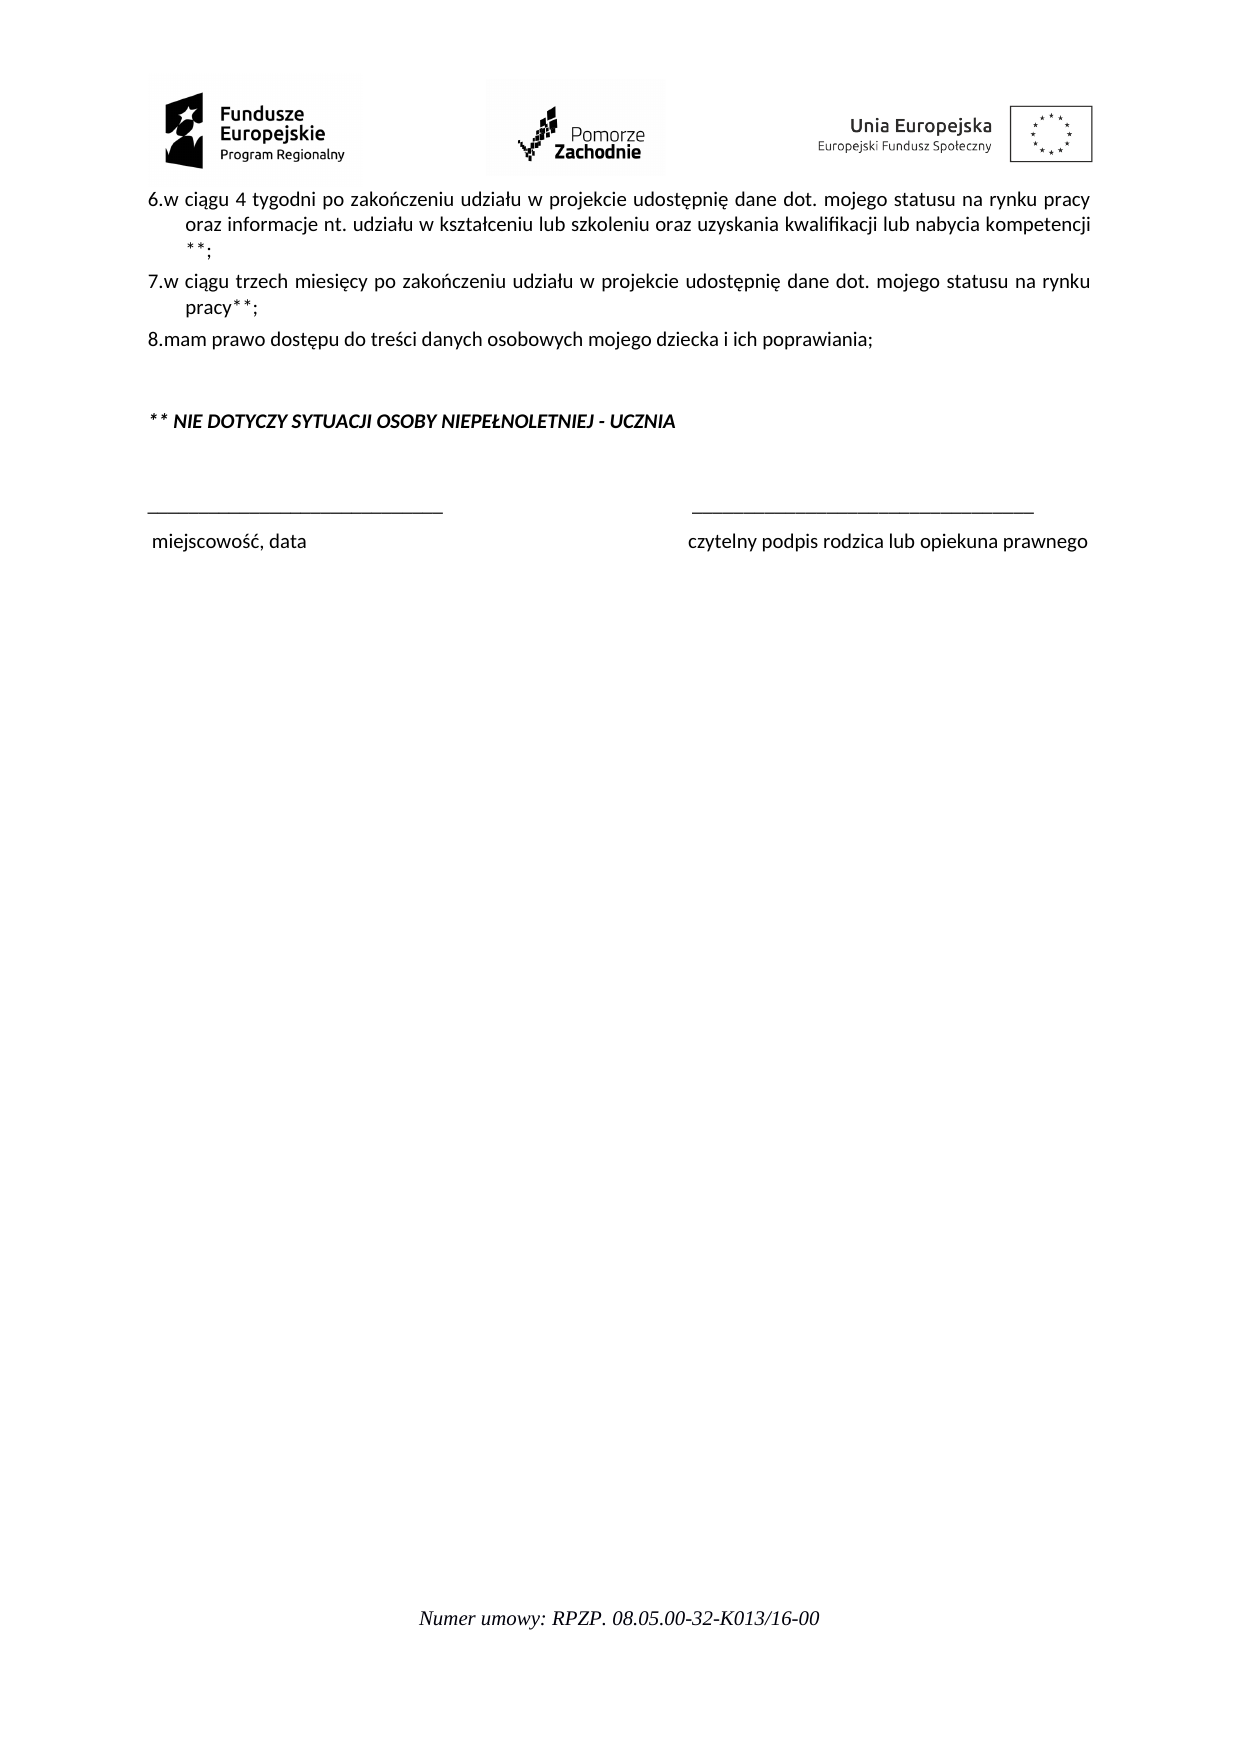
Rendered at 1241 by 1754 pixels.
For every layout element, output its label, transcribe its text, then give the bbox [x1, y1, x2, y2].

text miejscowość, data czytelny podpis rodzica lub opiekuna prawnego [148, 529, 1092, 554]
list w ciągu 4 tygodni po zakończeniu udziału w projekcie udostępnię dane dot. mojego statusu na rynku pracy oraz informacje nt. udziału w kształceniu lub szkoleniu oraz uzyskania kwalifikacji lub nabycia kompetencji **; [110, 186, 1092, 262]
list w ciągu trzech miesięcy po zakończeniu udziału w projekcie udostępnię dane dot. mojego statusu na rynku pracy**; [110, 269, 1092, 319]
text ** NIE DOTYCZY SYTUACJI OSOBY NIEPEŁNOLETNIEJ - UCZNIA [148, 408, 1092, 434]
text _________________________________ [148, 491, 1092, 516]
list mam prawo dostępu do treści danych osobowych mojego dziecka i ich poprawiania; [110, 326, 1092, 351]
